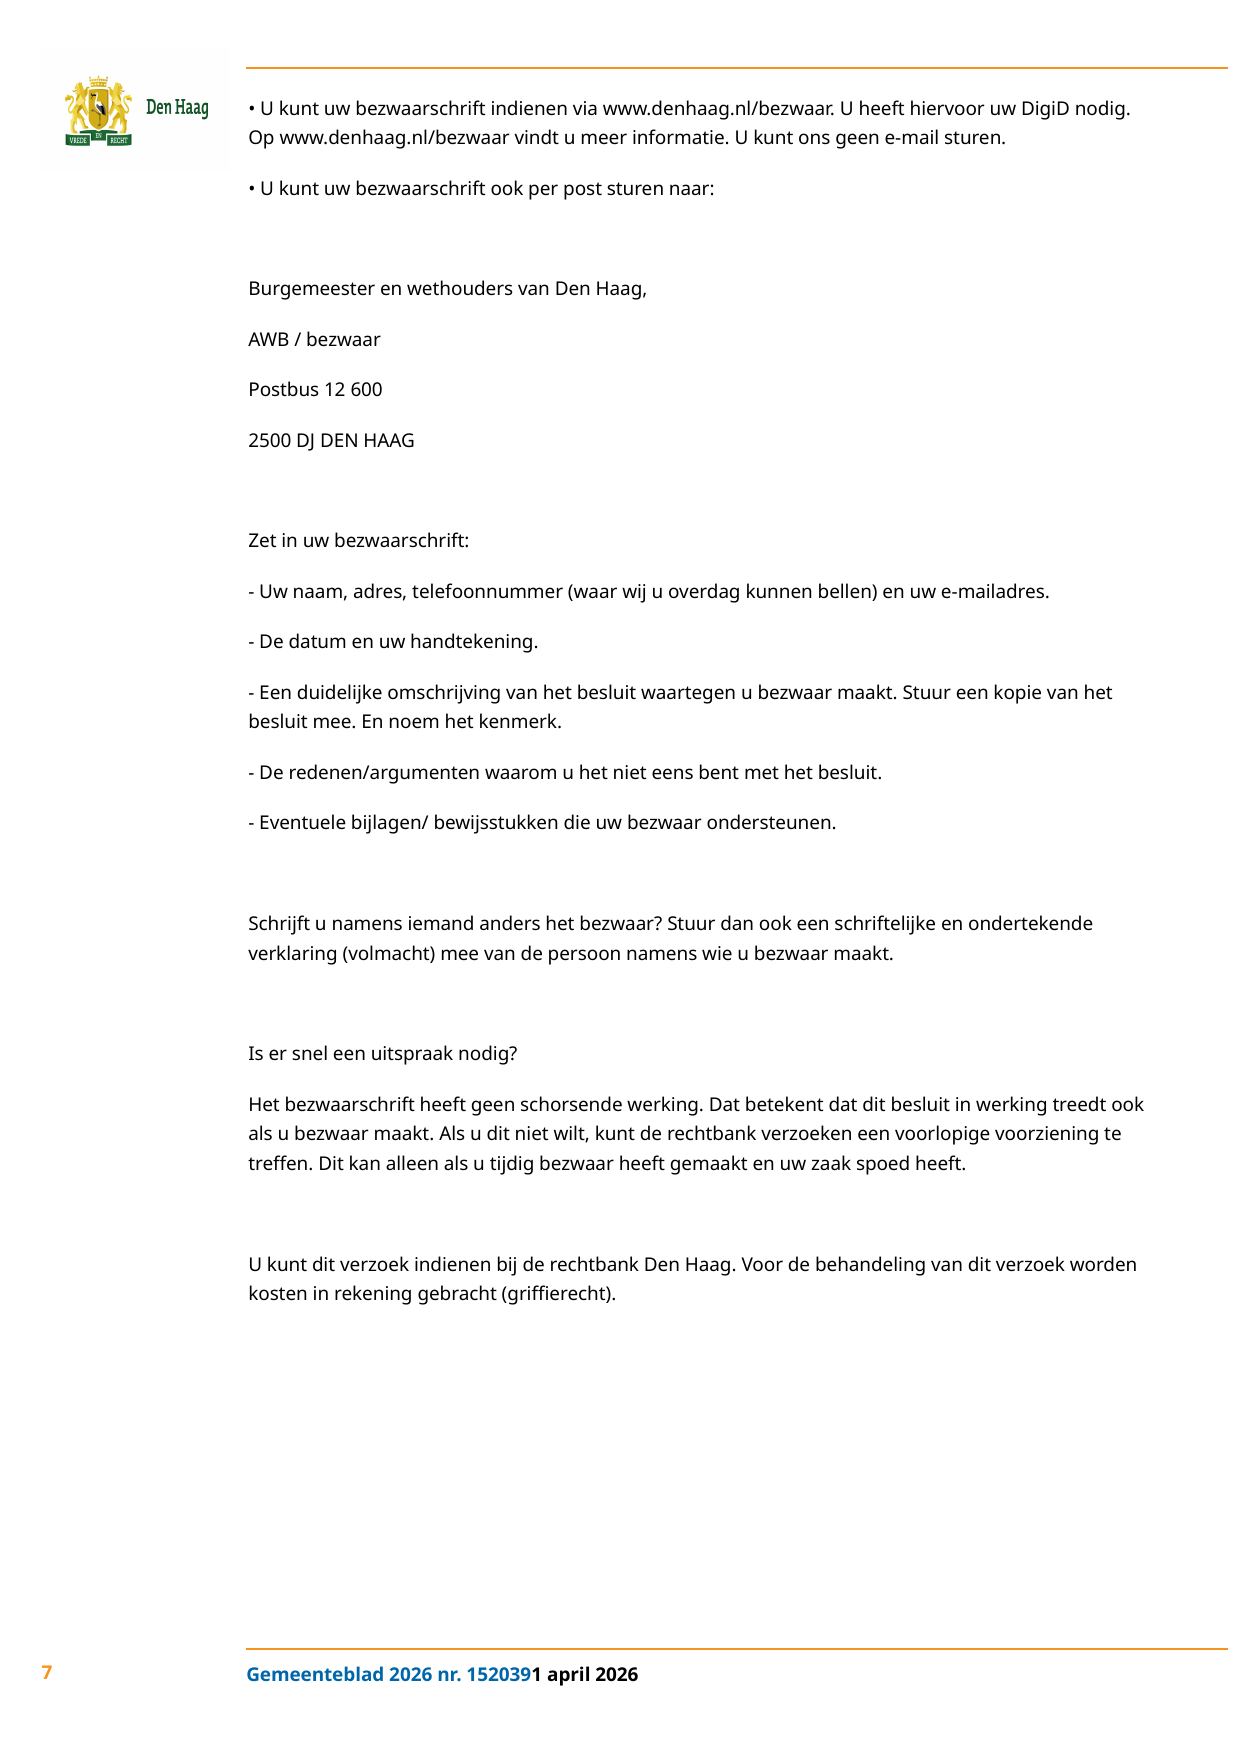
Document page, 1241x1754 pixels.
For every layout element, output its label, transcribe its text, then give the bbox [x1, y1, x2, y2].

text Postbus 12 600 [248, 376, 1152, 402]
text - Uw naam, adres, telefoonnummer (waar wij u overdag kunnen bellen) en uw e-mailadres. [248, 578, 1152, 604]
text 2500 DJ DEN HAAG [248, 427, 1152, 453]
text Schrijft u namens iemand anders het bezwaar? Stuur dan ook een schriftelijke en ondertekende verklaring (volmacht) mee van de persoon namens wie u bezwaar maakt. [248, 910, 1152, 966]
text Het bezwaarschrift heeft geen schorsende werking. Dat betekent dat dit besluit in werking treedt ook als u bezwaar maakt. Als u dit niet wilt, kunt de rechtbank verzoeken een voorlopige voorziening te treffen. Dit kan alleen als u tijdig bezwaar heeft gemaakt en uw zaak spoed heeft. [248, 1091, 1152, 1176]
text - Een duidelijke omschrijving van het besluit waartegen u bezwaar maakt. Stuur een kopie van het besluit mee. En noem het kenmerk. [248, 679, 1152, 734]
text - De redenen/argumenten waarom u het niet eens bent met het besluit. [248, 759, 1152, 785]
text U kunt dit verzoek indienen bij de rechtbank Den Haag. Voor de behandeling van dit verzoek worden kosten in rekening gebracht (griffierecht). [248, 1251, 1152, 1306]
text AWB / bezwaar [248, 326, 1152, 352]
text Burgemeester en wethouders van Den Haag, [248, 276, 1152, 301]
text • U kunt uw bezwaarschrift indienen via www.denhaag.nl/bezwaar. U heeft hiervoor uw DigiD nodig. Op www.denhaag.nl/bezwaar vindt u meer informatie. U kunt ons geen e-mail sturen. [248, 95, 1152, 150]
text Is er snel een uitspraak nodig? [248, 1041, 1152, 1066]
text Zet in uw bezwaarschrift: [248, 528, 1152, 553]
picture [41, 47, 231, 172]
text - De datum en uw handtekening. [248, 628, 1152, 654]
text • U kunt uw bezwaarschrift ook per post sturen naar: [248, 175, 1152, 201]
text - Eventuele bijlagen/ bewijsstukken die uw bezwaar ondersteunen. [248, 809, 1152, 835]
